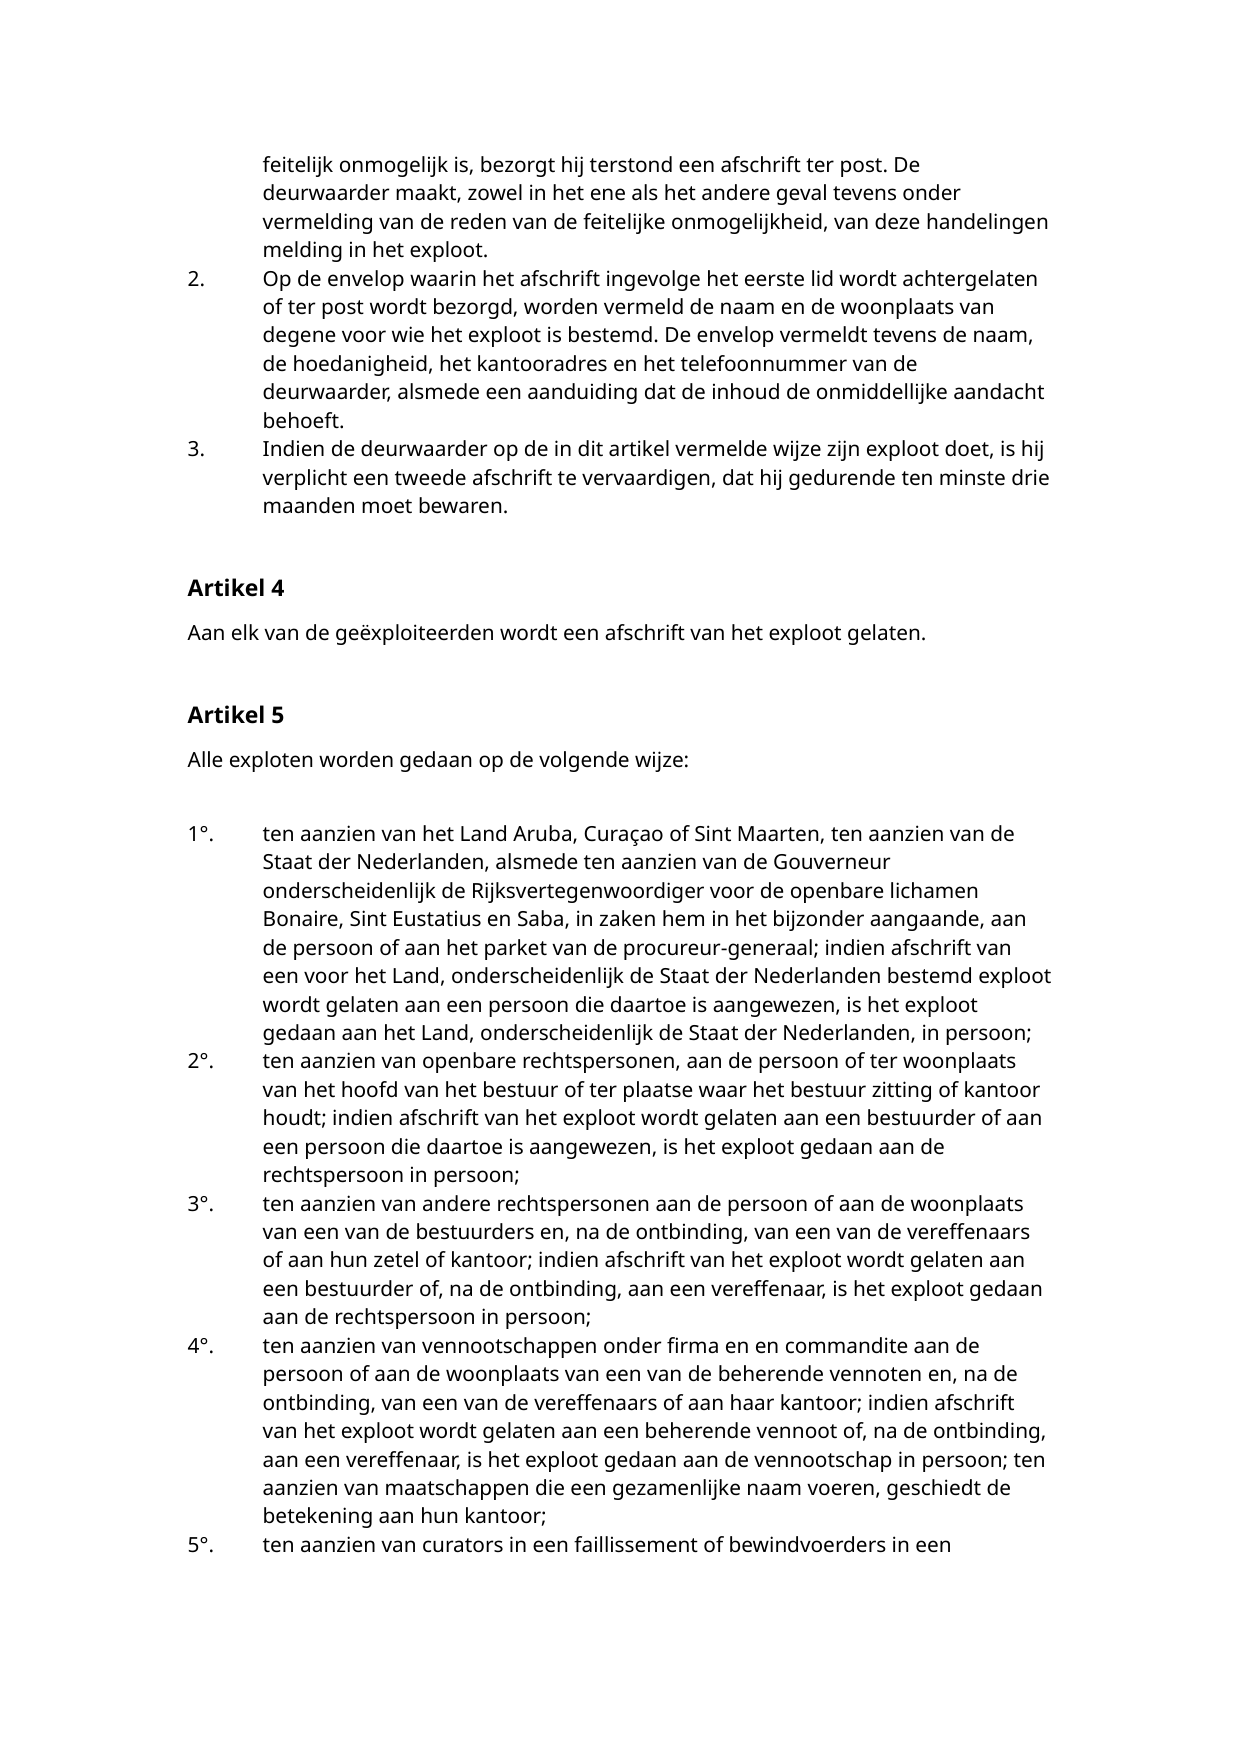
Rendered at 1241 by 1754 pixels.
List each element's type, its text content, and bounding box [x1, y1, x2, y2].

list Indien de deurwaarder op de in dit artikel vermelde wijze zijn exploot doet, is hij verplicht een tweede afschrift te vervaardigen, dat hij gedurende ten minste drie maanden moet bewaren. [187, 434, 1053, 520]
list ten aanzien van openbare rechtspersonen, aan de persoon of ter woonplaats van het hoofd van het bestuur of ter plaatse waar het bestuur zitting of kantoor houdt; indien afschrift van het exploot wordt gelaten aan een bestuurder of aan een persoon die daartoe is aangewezen, is het exploot gedaan aan de rechtspersoon in persoon; [187, 1047, 1053, 1189]
subtitle Artikel 5 [187, 699, 1053, 731]
list ten aanzien van het Land Aruba, Curaçao of Sint Maarten, ten aanzien van de Staat der Nederlanden, alsmede ten aanzien van de Gouverneur onderscheidenlijk de Rijksvertegenwoordiger voor de openbare lichamen Bonaire, Sint Eustatius en Saba, in zaken hem in het bijzonder aangaande, aan de persoon of aan het parket van de procureur-generaal; indien afschrift van een voor het Land, onderscheidenlijk de Staat der Nederlanden bestemd exploot wordt gelaten aan een persoon die daartoe is aangewezen, is het exploot gedaan aan het Land, onderscheidenlijk de Staat der Nederlanden, in persoon; [187, 819, 1053, 1047]
list Op de envelop waarin het afschrift ingevolge het eerste lid wordt achtergelaten of ter post wordt bezorgd, worden vermeld de naam en de woonplaats van degene voor wie het exploot is bestemd. De envelop vermeldt tevens de naam, de hoedanigheid, het kantooradres en het telefoonnummer van de deurwaarder, alsmede een aanduiding dat de inhoud de onmiddellijke aandacht behoeft. [187, 264, 1053, 434]
text Alle exploten worden gedaan op de volgende wijze: [187, 746, 1053, 774]
text Aan elk van de geëxploiteerden wordt een afschrift van het exploot gelaten. [187, 618, 1053, 647]
subtitle Artikel 4 [187, 572, 1053, 603]
list ten aanzien van curators in een faillissement of bewindvoerders in een [187, 1530, 1053, 1558]
list feitelijk onmogelijk is, bezorgt hij terstond een afschrift ter post. De deurwaarder maakt, zowel in het ene als het andere geval tevens onder vermelding van de reden van de feitelijke onmogelijkheid, van deze handelingen melding in het exploot. [187, 150, 1053, 264]
list ten aanzien van vennootschappen onder firma en en commandite aan de persoon of aan de woonplaats van een van de beherende vennoten en, na de ontbinding, van een van de vereffenaars of aan haar kantoor; indien afschrift van het exploot wordt gelaten aan een beherende vennoot of, na de ontbinding, aan een vereffenaar, is het exploot gedaan aan de vennootschap in persoon; ten aanzien van maatschappen die een gezamenlijke naam voeren, geschiedt de betekening aan hun kantoor; [187, 1331, 1053, 1530]
list ten aanzien van andere rechtspersonen aan de persoon of aan de woonplaats van een van de bestuurders en, na de ontbinding, van een van de vereffenaars of aan hun zetel of kantoor; indien afschrift van het exploot wordt gelaten aan een bestuurder of, na de ontbinding, aan een vereffenaar, is het exploot gedaan aan de rechtspersoon in persoon; [187, 1189, 1053, 1331]
